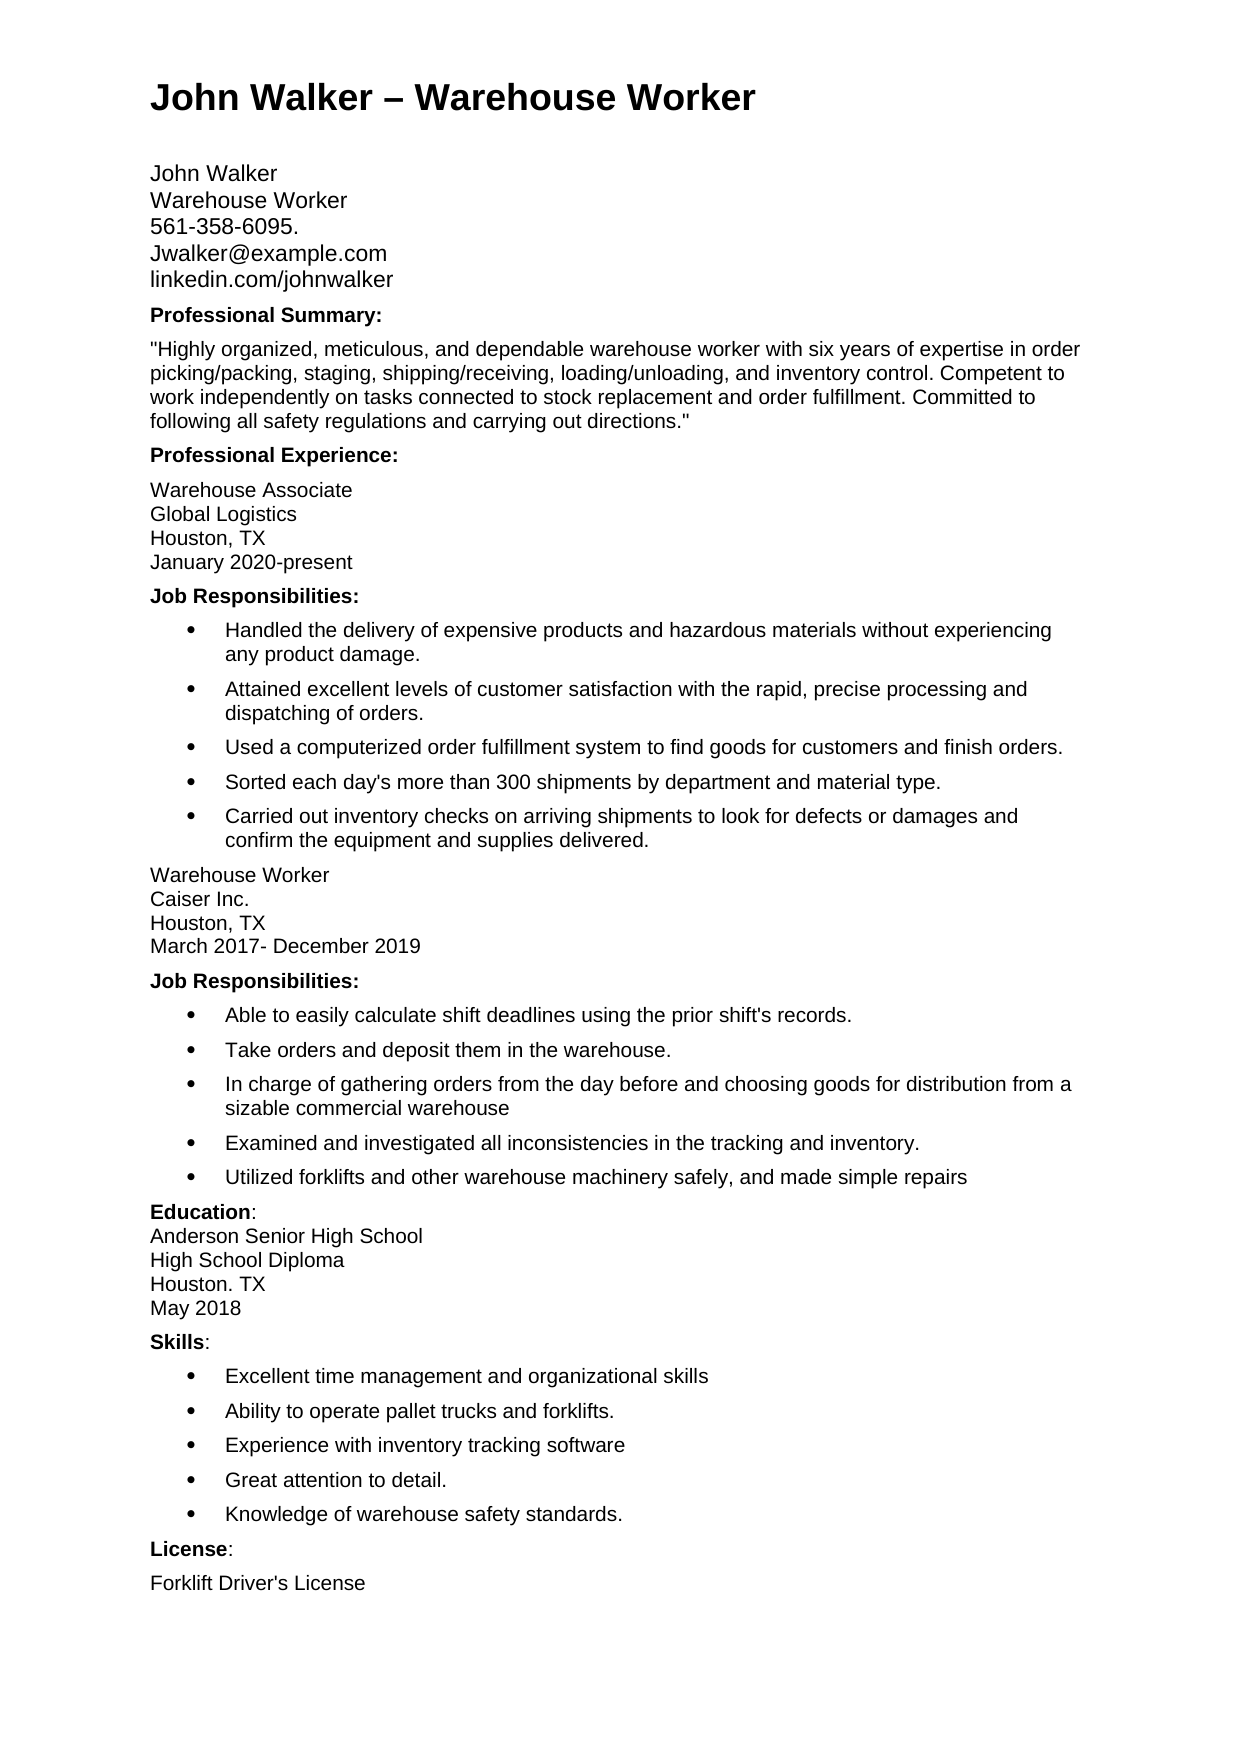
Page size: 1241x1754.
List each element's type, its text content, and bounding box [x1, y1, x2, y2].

text Warehouse Associate Global Logistics Houston, TX January 2020-present [150, 478, 1090, 573]
list Examined and investigated all inconsistencies in the tracking and inventory. [187, 1131, 1090, 1154]
text Forklift Driver's License [150, 1571, 1090, 1595]
list Knowledge of warehouse safety standards. [187, 1502, 1090, 1526]
text Education: Anderson Senior High School High School Diploma Houston. TX May 2018 [150, 1199, 1090, 1319]
list Sorted each day's more than 300 shipments by department and material type. [187, 769, 1090, 794]
text "Highly organized, meticulous, and dependable warehouse worker with six years of expertise in order picking/packing, staging, shipping/receiving, loading/unloading, and inventory control. Competent to work independently on tasks connected to stock replacement and order fulfillment. Committed to following all safety regulations and carrying out directions." [150, 337, 1090, 433]
list Experience with inventory tracking software [187, 1433, 1090, 1457]
text Warehouse Worker Caiser Inc. Houston, TX March 2017- December 2019 [150, 862, 1090, 958]
text John Walker Warehouse Worker 561-358-6095. Jwalker@example.com linkedin.com/johnwalker [150, 160, 1090, 292]
list Take orders and deposit them in the warehouse. [187, 1038, 1090, 1062]
list In charge of gathering orders from the day before and choosing goods for distribution from a sizable commercial warehouse [187, 1072, 1090, 1120]
list Attained excellent levels of customer satisfaction with the rapid, precise processing and dispatching of orders. [187, 677, 1090, 725]
text Job Responsibilities: [150, 584, 1090, 608]
list Handled the delivery of expensive products and hazardous materials without experiencing any product damage. [187, 618, 1090, 666]
list Great attention to detail. [187, 1467, 1090, 1492]
list Excellent time management and organizational skills [187, 1364, 1090, 1388]
list Utilized forklifts and other warehouse machinery safely, and made simple repairs [187, 1165, 1090, 1189]
text Professional Experience: [150, 443, 1090, 467]
list Able to easily calculate shift deadlines using the prior shift's records. [187, 1003, 1090, 1027]
list Carried out inventory checks on arriving shipments to look for defects or damages and confirm the equipment and supplies delivered. [187, 804, 1090, 852]
text License: [150, 1536, 1090, 1560]
text Job Responsibilities: [150, 969, 1090, 993]
list Ability to operate pallet trucks and forklifts. [187, 1398, 1090, 1423]
text Skills: [150, 1330, 1090, 1354]
text Professional Summary: [150, 303, 1090, 327]
list Used a computerized order fulfillment system to find goods for customers and finish orders. [187, 735, 1090, 759]
